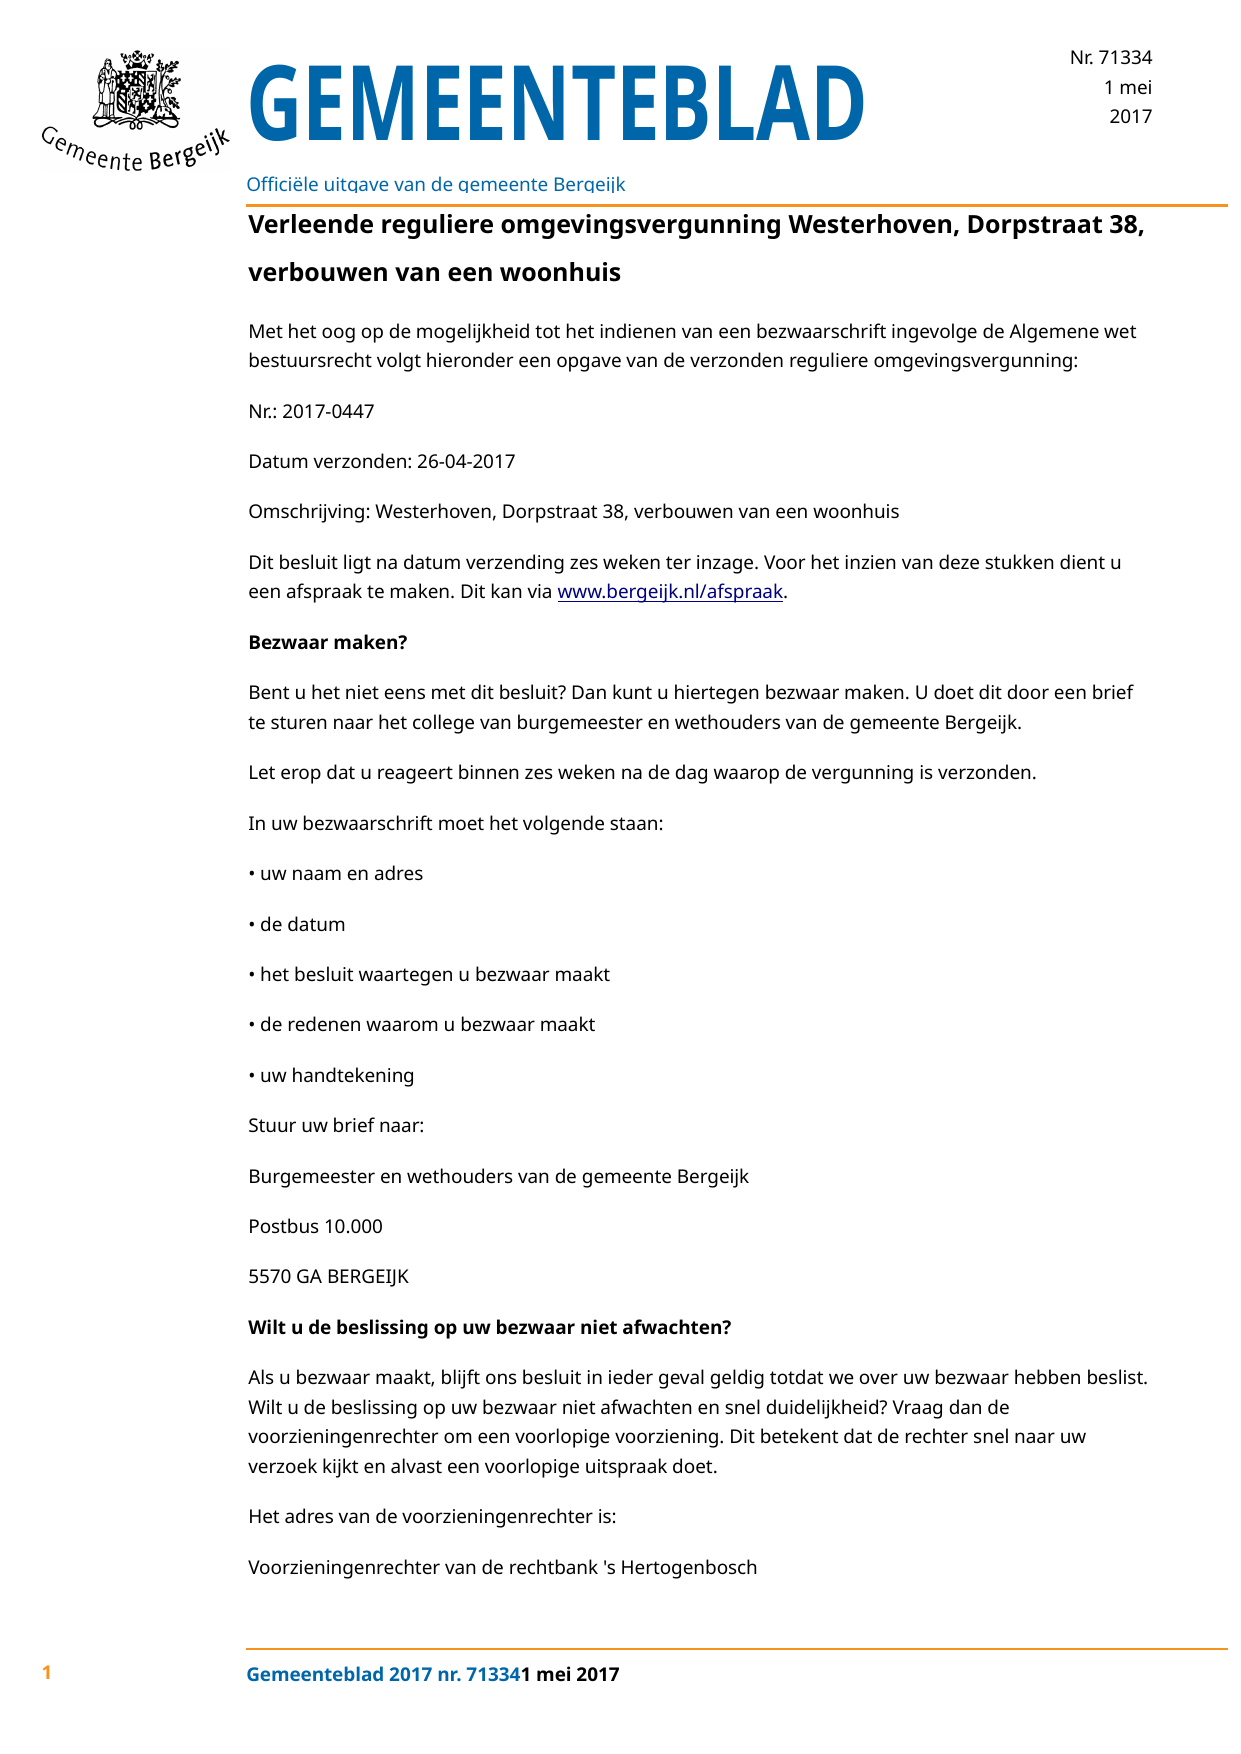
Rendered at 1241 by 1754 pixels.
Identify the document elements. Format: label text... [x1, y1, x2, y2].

text Postbus 10.000 [248, 1213, 1152, 1239]
text Let erop dat u reageert binnen zes weken na de dag waarop de vergunning is verzonden. [248, 759, 1152, 785]
text Datum verzonden: 26-04-2017 [248, 448, 1152, 474]
text Met het oog op de mogelijkheid tot het indienen van een bezwaarschrift ingevolge de Algemene wet bestuursrecht volgt hieronder een opgave van de verzonden reguliere omgevingsvergunning: [248, 318, 1152, 373]
text • de redenen waarom u bezwaar maakt [248, 1012, 1152, 1037]
picture [41, 47, 231, 172]
text Wilt u de beslissing op uw bezwaar niet afwachten? [248, 1314, 1152, 1340]
text In uw bezwaarschrift moet het volgende staan: [248, 810, 1152, 836]
text 5570 GA BERGEIJK [248, 1264, 1152, 1289]
text Verleende reguliere omgevingsvergunning Westerhoven, Dorpstraat 38, verbouwen van een woonhuis [248, 207, 1152, 288]
text • uw handtekening [248, 1062, 1152, 1088]
text Het adres van de voorzieningenrechter is: [248, 1504, 1152, 1529]
text Burgemeester en wethouders van de gemeente Bergeijk [248, 1163, 1152, 1189]
text Als u bezwaar maakt, blijft ons besluit in ieder geval geldig totdat we over uw bezwaar hebben beslist. Wilt u de beslissing op uw bezwaar niet afwachten en snel duidelijkheid? Vraag dan de voorzieningenrechter om een voorlopige voorziening. Dit betekent dat de rechter snel naar uw verzoek kijkt en alvast een voorlopige uitspraak doet. [248, 1364, 1152, 1479]
text Bezwaar maken? [248, 629, 1152, 655]
text • de datum [248, 911, 1152, 937]
text • uw naam en adres [248, 860, 1152, 886]
text Voorzieningenrechter van de rechtbank 's Hertogenbosch [248, 1554, 1152, 1580]
text Dit besluit ligt na datum verzending zes weken ter inzage. Voor het inzien van deze stukken dient u een afspraak te maken. Dit kan via www.bergeijk.nl/afspraak. [248, 549, 1152, 604]
text Omschrijving: Westerhoven, Dorpstraat 38, verbouwen van een woonhuis [248, 499, 1152, 524]
text Nr.: 2017-0447 [248, 398, 1152, 424]
text Stuur uw brief naar: [248, 1112, 1152, 1138]
text Bent u het niet eens met dit besluit? Dan kunt u hiertegen bezwaar maken. U doet dit door een brief te sturen naar het college van burgemeester en wethouders van de gemeente Bergeijk. [248, 679, 1152, 735]
text • het besluit waartegen u bezwaar maakt [248, 961, 1152, 987]
